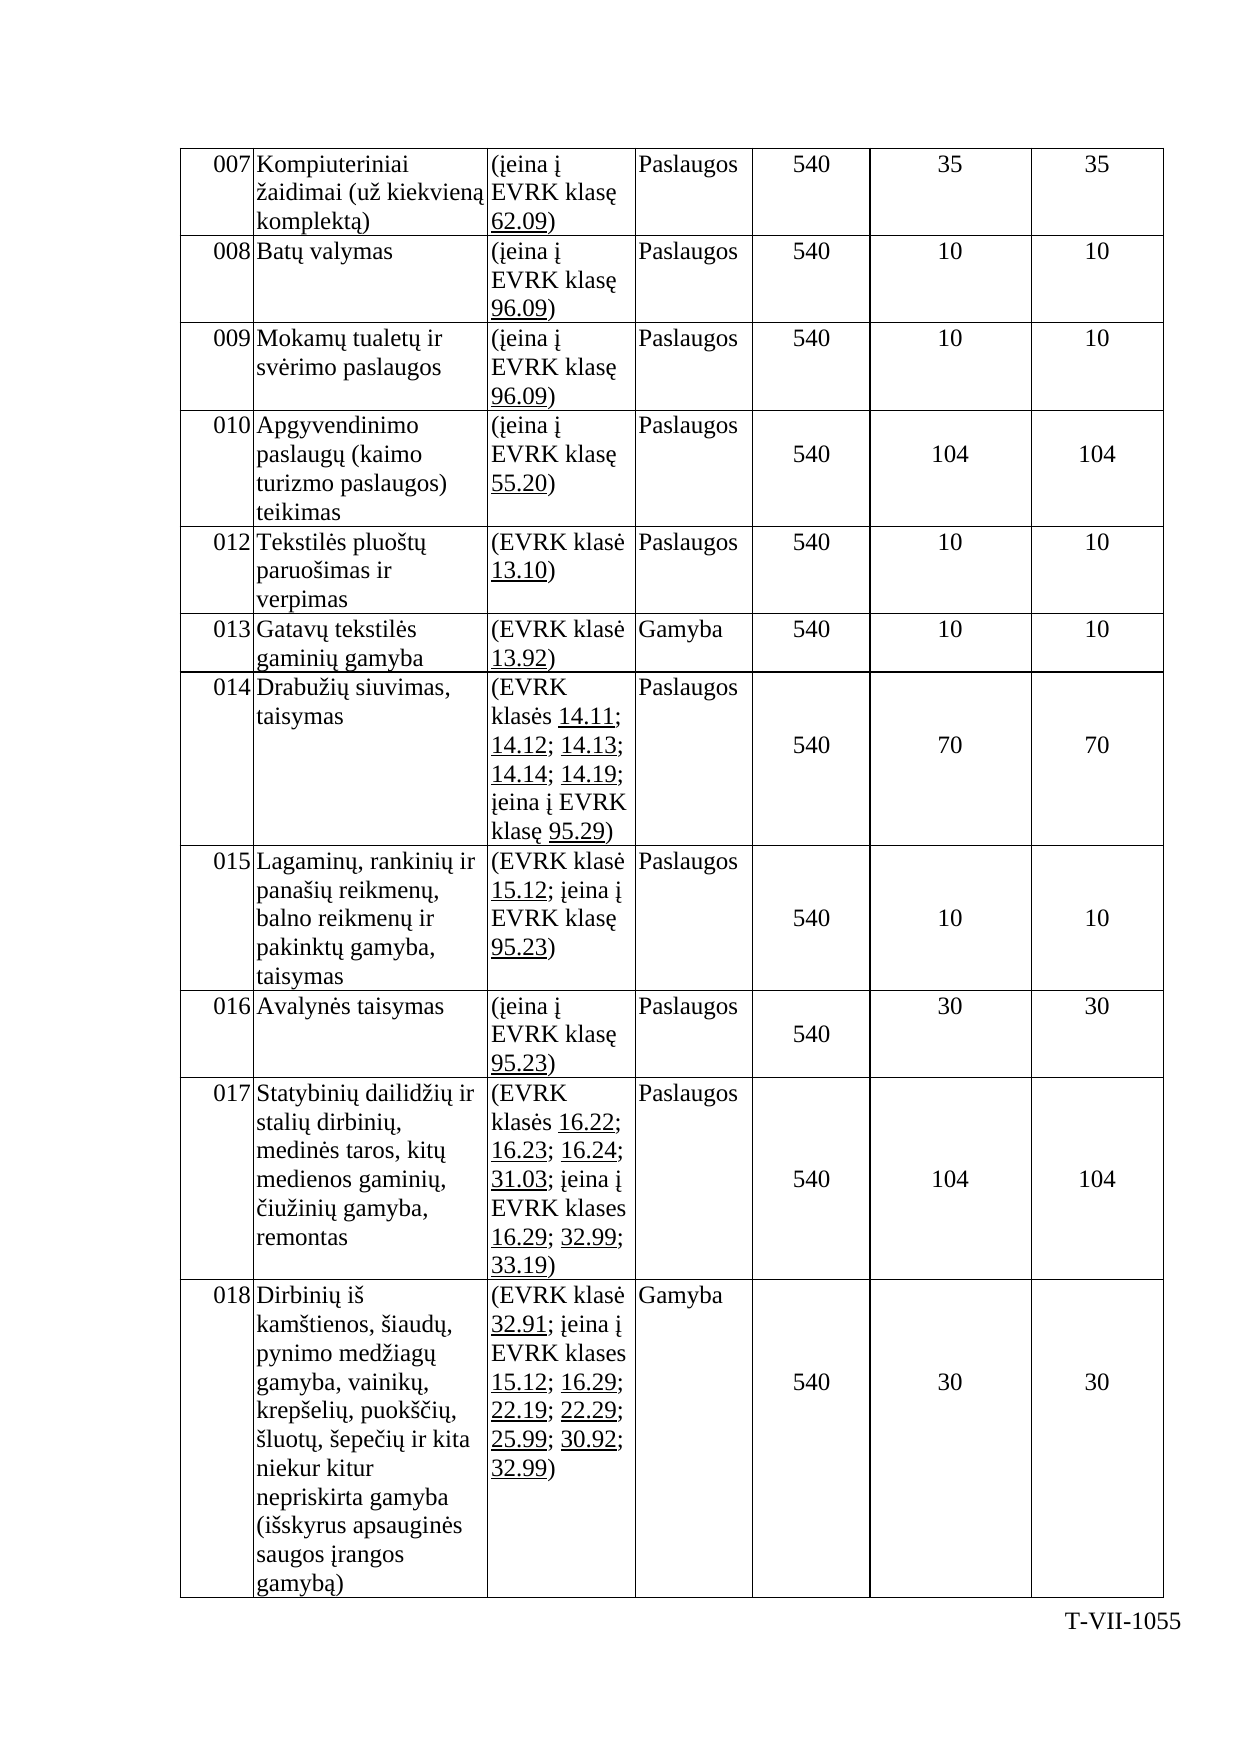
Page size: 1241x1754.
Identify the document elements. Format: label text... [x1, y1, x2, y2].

table_cell (EVRK klasės 16.22; 16.23; 16.24; 31.03; įeina į EVRK klases 16.29; 32.99; 33.19) [488, 1078, 635, 1279]
table_cell Drabužių siuvimas, taisymas [254, 673, 487, 845]
table_cell 104 [871, 1078, 1031, 1279]
table_cell 10 [871, 236, 1031, 322]
table_cell 10 [1032, 846, 1163, 990]
table_cell (įeina į EVRK klasę 96.09) [488, 323, 635, 409]
table_cell Paslaugos [636, 236, 752, 322]
table_cell Paslaugos [636, 1078, 752, 1279]
table_cell Batų valymas [254, 236, 487, 322]
table_cell 10 [871, 527, 1031, 613]
table_cell 009 [181, 323, 253, 409]
table_cell (EVRK klasė 15.12; įeina į EVRK klasę 95.23) [488, 846, 635, 990]
table_cell 10 [1032, 236, 1163, 322]
table_cell Lagaminų, rankinių ir panašių reikmenų, balno reikmenų ir pakinktų gamyba, taisymas [254, 846, 487, 990]
table_cell 70 [871, 673, 1031, 845]
table_cell 10 [1032, 614, 1163, 671]
table_cell 015 [181, 846, 253, 990]
table_cell 10 [871, 323, 1031, 409]
table_cell (EVRK klasės 14.11; 14.12; 14.13; 14.14; 14.19; įeina į EVRK klasę 95.29) [488, 673, 635, 845]
table_cell Gatavų tekstilės gaminių gamyba [254, 614, 487, 671]
table_cell 012 [181, 527, 253, 613]
table_cell 540 [753, 991, 869, 1077]
table_cell 014 [181, 673, 253, 845]
table_cell Paslaugos [636, 846, 752, 990]
table_cell 540 [753, 527, 869, 613]
table_cell Paslaugos [636, 323, 752, 409]
table_cell 30 [1032, 991, 1163, 1077]
table_cell Kompiuteriniai žaidimai (už kiekvieną komplektą) [254, 149, 487, 235]
table_cell 018 [181, 1280, 253, 1597]
table_cell 540 [753, 673, 869, 845]
table_cell 10 [1032, 323, 1163, 409]
table_cell 10 [871, 846, 1031, 990]
table_cell Tekstilės pluoštų paruošimas ir verpimas [254, 527, 487, 613]
table_cell 540 [753, 1078, 869, 1279]
table_cell 30 [871, 991, 1031, 1077]
table_cell 013 [181, 614, 253, 671]
table_cell Mokamų tualetų ir svėrimo paslaugos [254, 323, 487, 409]
table_cell 30 [871, 1280, 1031, 1597]
table_cell 008 [181, 236, 253, 322]
table_cell Statybinių dailidžių ir stalių dirbinių, medinės taros, kitų medienos gaminių, čiužinių gamyba, remontas [254, 1078, 487, 1279]
table_cell 540 [753, 614, 869, 671]
table_cell 540 [753, 236, 869, 322]
table_cell 35 [1032, 149, 1163, 235]
table_cell 016 [181, 991, 253, 1077]
table_cell 30 [1032, 1280, 1163, 1597]
table_cell Gamyba [636, 614, 752, 671]
table_cell (EVRK klasė 13.10) [488, 527, 635, 613]
table_cell 35 [871, 149, 1031, 235]
table_cell 010 [181, 411, 253, 526]
table_cell (EVRK klasė 13.92) [488, 614, 635, 671]
table_cell 017 [181, 1078, 253, 1279]
table_cell 540 [753, 411, 869, 526]
table_cell (įeina į EVRK klasę 96.09) [488, 236, 635, 322]
table_cell (įeina į EVRK klasę 55.20) [488, 411, 635, 526]
table_cell 007 [181, 149, 253, 235]
table_cell Avalynės taisymas [254, 991, 487, 1077]
table_cell Paslaugos [636, 149, 752, 235]
table_cell 540 [753, 846, 869, 990]
table_cell 10 [1032, 527, 1163, 613]
table_cell Paslaugos [636, 411, 752, 526]
table_cell Paslaugos [636, 527, 752, 613]
table_cell (EVRK klasė 32.91; įeina į EVRK klases 15.12; 16.29; 22.19; 22.29; 25.99; 30.92; 32.99) [488, 1280, 635, 1597]
table_cell Paslaugos [636, 673, 752, 845]
table_cell 10 [871, 614, 1031, 671]
table_cell 540 [753, 323, 869, 409]
table_cell (įeina į EVRK klasę 95.23) [488, 991, 635, 1077]
table_cell 540 [753, 149, 869, 235]
table_cell 104 [871, 411, 1031, 526]
table_cell (įeina į EVRK klasę 62.09) [488, 149, 635, 235]
table_cell Gamyba [636, 1280, 752, 1597]
table_cell Paslaugos [636, 991, 752, 1077]
table_cell Dirbinių iš kamštienos, šiaudų, pynimo medžiagų gamyba, vainikų, krepšelių, puokščių, šluotų, šepečių ir kita niekur kitur nepriskirta gamyba (išskyrus apsauginės saugos įrangos gamybą) [254, 1280, 487, 1597]
table_cell 104 [1032, 1078, 1163, 1279]
table_cell Apgyvendinimo paslaugų (kaimo turizmo paslaugos) teikimas [254, 411, 487, 526]
table_cell 70 [1032, 673, 1163, 845]
table_cell 540 [753, 1280, 869, 1597]
table_cell 104 [1032, 411, 1163, 526]
